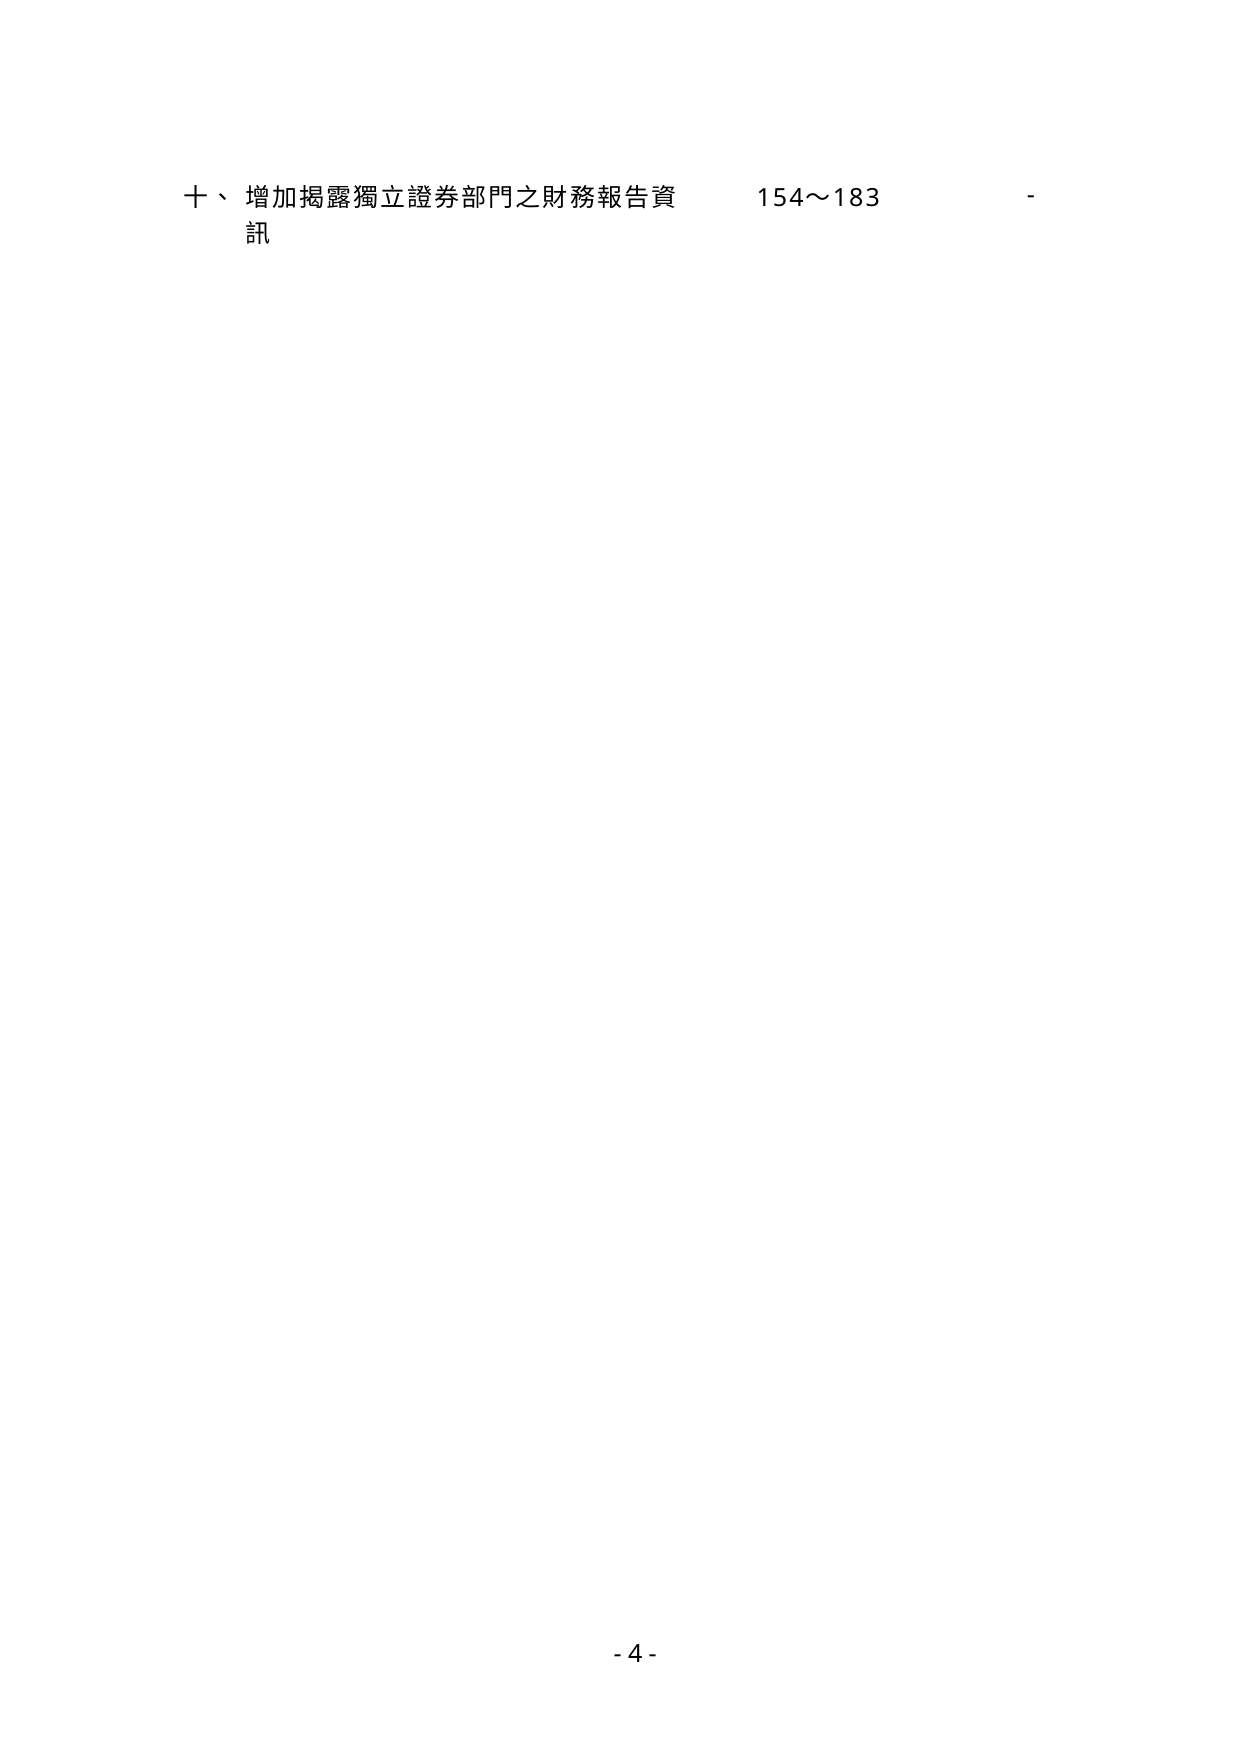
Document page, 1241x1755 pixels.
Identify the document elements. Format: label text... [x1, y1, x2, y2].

table_cell 十、 增加揭露獨立證券部門之財務報告資訊 [148, 177, 709, 250]
table_cell - [927, 177, 1134, 250]
table_cell 154～183 [709, 177, 927, 250]
